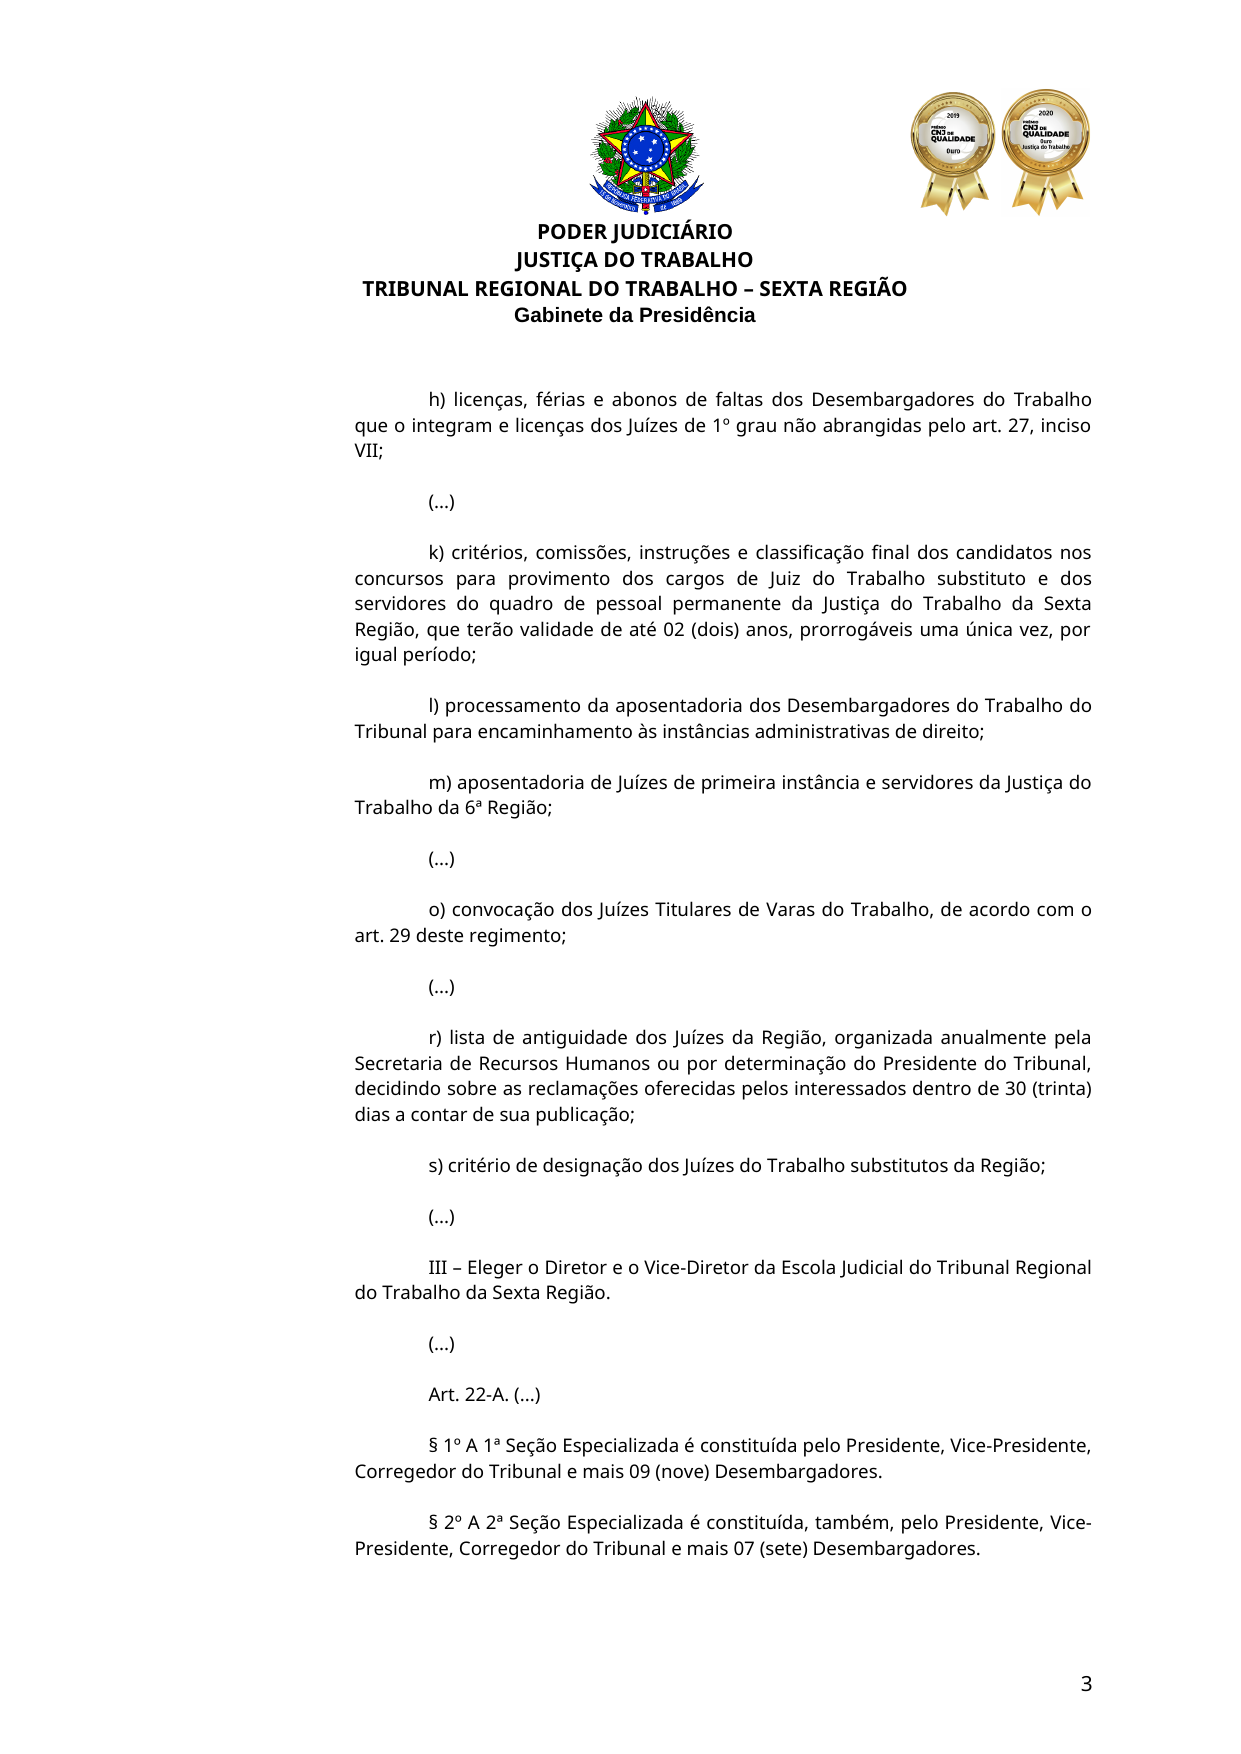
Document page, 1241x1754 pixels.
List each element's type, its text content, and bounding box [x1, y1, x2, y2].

subtitle k) critérios, comissões, instruções e classificação final dos candidatos nos concursos para provimento dos cargos de Juiz do Trabalho substituto e dos servidores do quadro de pessoal permanente da Justiça do Trabalho da Sexta Região, que terão validade de até 02 (dois) anos, prorrogáveis uma única vez, por igual período; [354, 539, 1092, 667]
subtitle § 2º A 2ª Seção Especializada é constituída, também, pelo Presidente, Vice-Presidente, Corregedor do Tribunal e mais 07 (sete) Desembargadores. [354, 1509, 1092, 1560]
subtitle III – Eleger o Diretor e o Vice-Diretor da Escola Judicial do Tribunal Regional do Trabalho da Sexta Região. [354, 1254, 1092, 1305]
subtitle § 1º A 1ª Seção Especializada é constituída pelo Presidente, Vice-Presidente, Corregedor do Tribunal e mais 09 (nove) Desembargadores. [354, 1433, 1092, 1484]
picture [583, 93, 707, 217]
subtitle (...) [354, 973, 1092, 999]
subtitle m) aposentadoria de Juízes de primeira instância e servidores da Justiça do Trabalho da 6ª Região; [354, 769, 1092, 820]
subtitle Art. 22-A. (...) [354, 1382, 1092, 1407]
subtitle s) critério de designação dos Juízes do Trabalho substitutos da Região; [354, 1152, 1092, 1177]
subtitle (...) [354, 1203, 1092, 1228]
subtitle r) lista de antiguidade dos Juízes da Região, organizada anualmente pela Secretaria de Recursos Humanos ou por determinação do Presidente do Tribunal, decidindo sobre as reclamações oferecidas pelos interessados dentro de 30 (trinta) dias a contar de sua publicação; [354, 1024, 1092, 1126]
subtitle (...) [354, 488, 1092, 514]
subtitle h) licenças, férias e abonos de faltas dos Desembargadores do Trabalho que o integram e licenças dos Juízes de 1º grau não abrangidas pelo art. 27, inciso VII; [354, 386, 1092, 463]
subtitle o) convocação dos Juízes Titulares de Varas do Trabalho, de acordo com o art. 29 deste regimento; [354, 897, 1092, 948]
subtitle (...) [354, 846, 1092, 871]
picture [910, 92, 996, 217]
subtitle l) processamento da aposentadoria dos Desembargadores do Trabalho do Tribunal para encaminhamento às instâncias administrativas de direito; [354, 693, 1092, 744]
subtitle (...) [354, 1331, 1092, 1356]
picture [1001, 88, 1091, 217]
